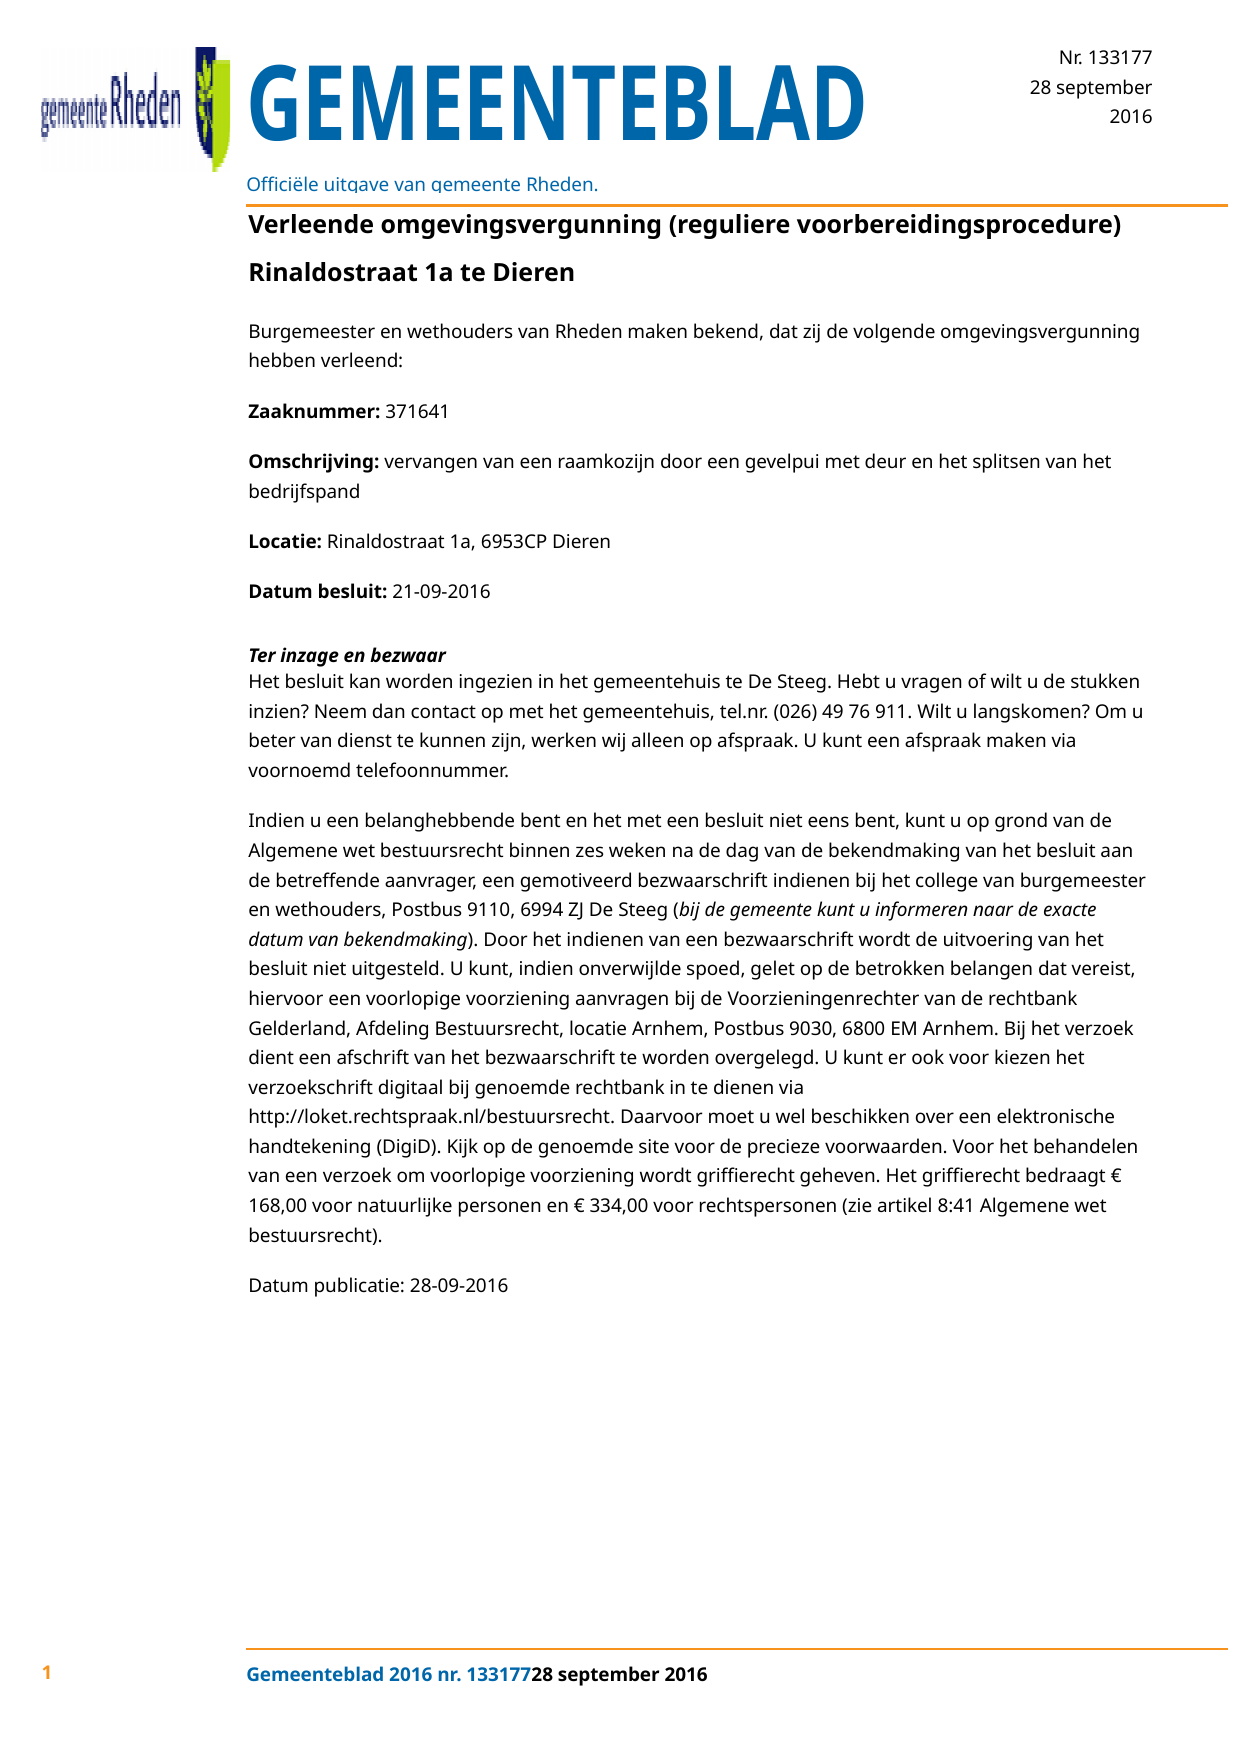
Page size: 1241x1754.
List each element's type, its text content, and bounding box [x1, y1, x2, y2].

text Locatie: Rinaldostraat 1a, 6953CP Dieren [248, 528, 1152, 554]
text Datum besluit: 21-09-2016 [248, 579, 1152, 604]
text Omschrijving: vervangen van een raamkozijn door een gevelpui met deur en het splitsen van het bedrijfspand [248, 448, 1152, 504]
text Het besluit kan worden ingezien in het gemeentehuis te De Steeg. Hebt u vragen of wilt u de stukken inzien? Neem dan contact op met het gemeentehuis, tel.nr. (026) 49 76 911. Wilt u langskomen? Om u beter van dienst te kunnen zijn, werken wij alleen op afspraak. U kunt een afspraak maken via voornoemd telefoonnummer. [248, 668, 1152, 783]
text Ter inzage en bezwaar [248, 643, 1152, 668]
text Verleende omgevingsvergunning (reguliere voorbereidingsprocedure) Rinaldostraat 1a te Dieren [248, 207, 1152, 288]
text Datum publicatie: 28-09-2016 [248, 1272, 1152, 1298]
picture [41, 47, 231, 172]
text Burgemeester en wethouders van Rheden maken bekend, dat zij de volgende omgevingsvergunning hebben verleend: [248, 318, 1152, 373]
text Indien u een belanghebbende bent en het met een besluit niet eens bent, kunt u op grond van de Algemene wet bestuursrecht binnen zes weken na de dag van de bekendmaking van het besluit aan de betreffende aanvrager, een gemotiveerd bezwaarschrift indienen bij het college van burgemeester en wethouders, Postbus 9110, 6994 ZJ De Steeg (bij de gemeente kunt u informeren naar de exacte datum van bekendmaking). Door het indienen van een bezwaarschrift wordt de uitvoering van het besluit niet uitgesteld. U kunt, indien onverwijlde spoed, gelet op de betrokken belangen dat vereist, hiervoor een voorlopige voorziening aanvragen bij de Voorzieningenrechter van de rechtbank Gelderland, Afdeling Bestuursrecht, locatie Arnhem, Postbus 9030, 6800 EM Arnhem. Bij het verzoek dient een afschrift van het bezwaarschrift te worden overgelegd. U kunt er ook voor kiezen het verzoekschrift digitaal bij genoemde rechtbank in te dienen via http://loket.rechtspraak.nl/bestuursrecht. Daarvoor moet u wel beschikken over een elektronische handtekening (DigiD). Kijk op de genoemde site voor de precieze voorwaarden. Voor het behandelen van een verzoek om voorlopige voorziening wordt griffierecht geheven. Het griffierecht bedraagt € 168,00 voor natuurlijke personen en € 334,00 voor rechtspersonen (zie artikel 8:41 Algemene wet bestuursrecht). [248, 808, 1152, 1247]
text Zaaknummer: 371641 [248, 398, 1152, 424]
